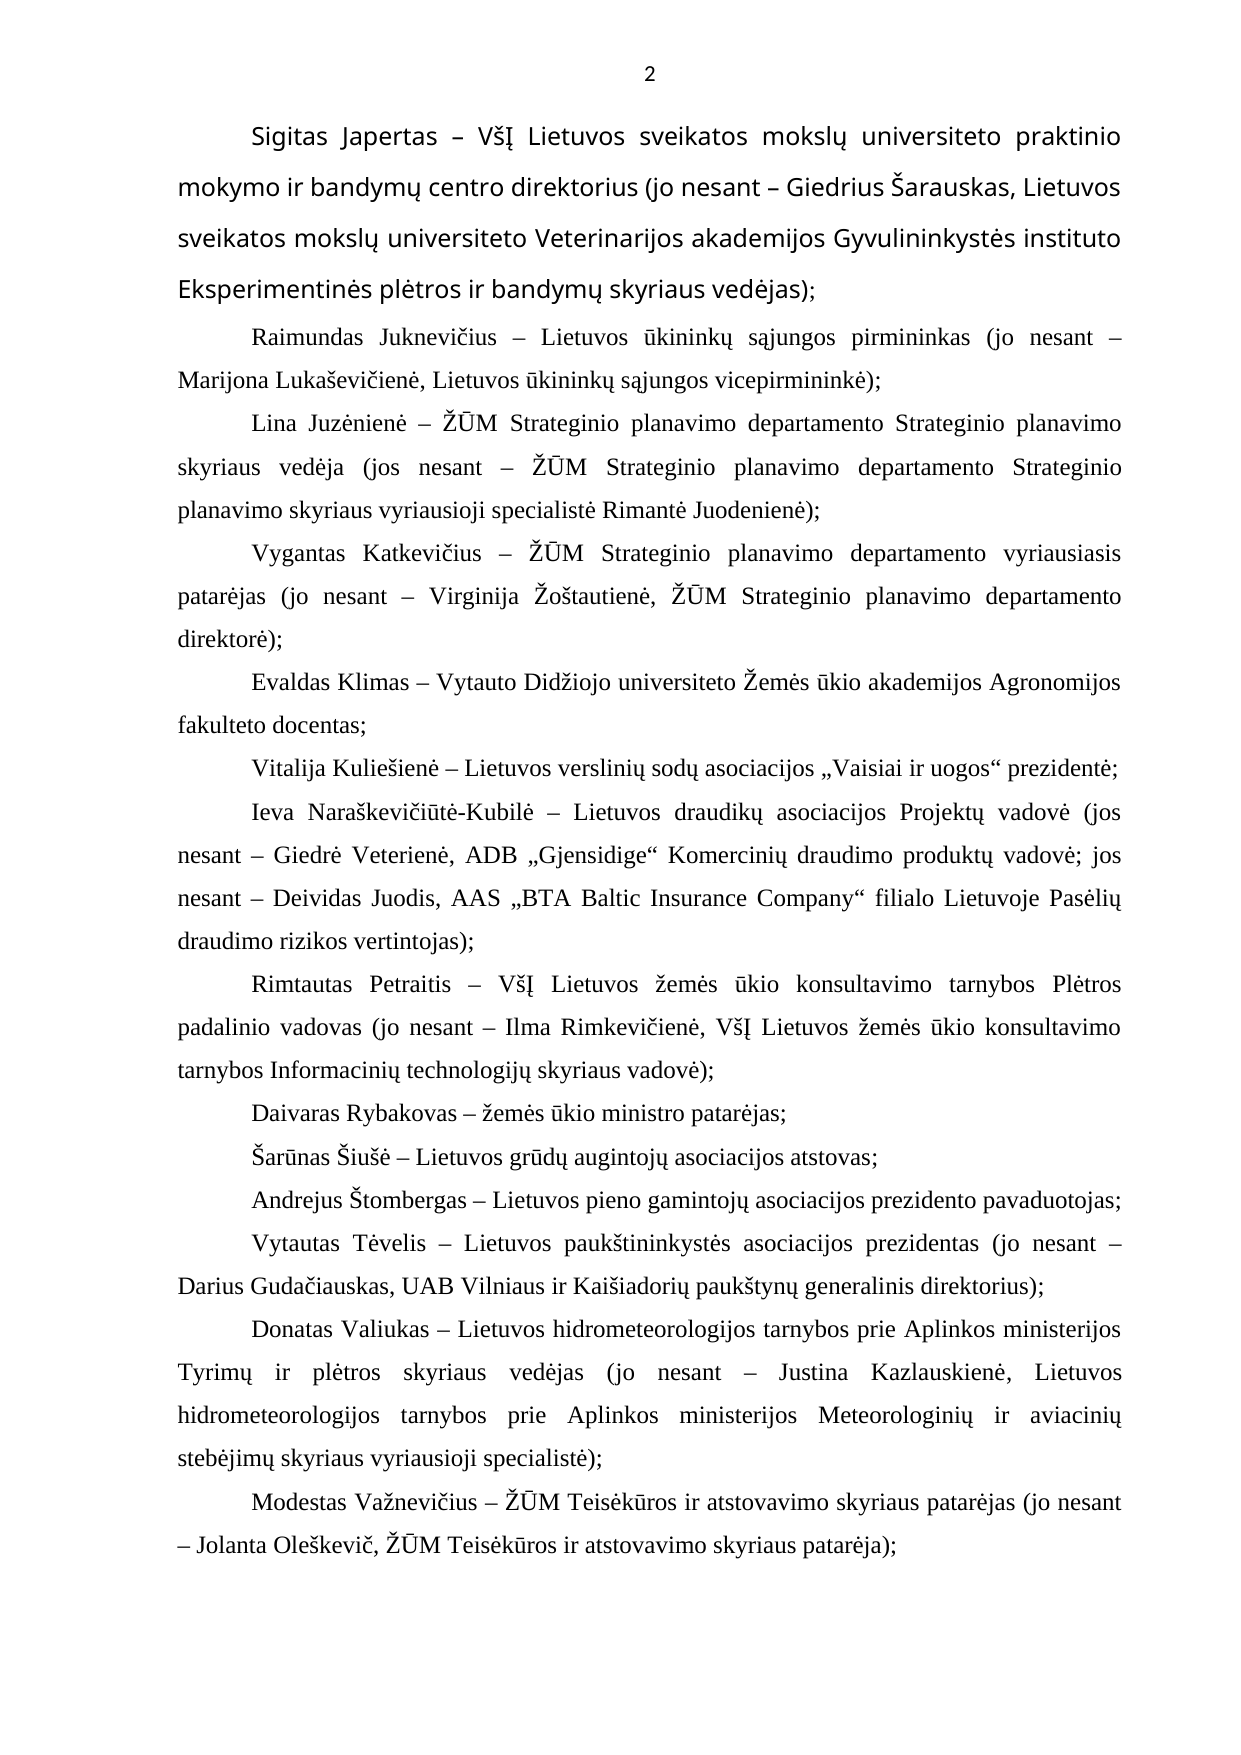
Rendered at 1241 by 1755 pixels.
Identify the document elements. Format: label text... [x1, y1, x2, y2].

text Šarūnas Šiušė – Lietuvos grūdų augintojų asociacijos atstovas; [177, 1142, 1122, 1170]
text Vytautas Tėvelis – Lietuvos paukštininkystės asociacijos prezidentas (jo nesant – Darius Gudačiauskas, UAB Vilniaus ir Kaišiadorių paukštynų generalinis direktorius); [177, 1228, 1122, 1300]
text Modestas Važnevičius – ŽŪM Teisėkūros ir atstovavimo skyriaus patarėjas (jo nesant – Jolanta Oleškevič, ŽŪM Teisėkūros ir atstovavimo skyriaus patarėja); [177, 1487, 1122, 1558]
text Lina Juzėnienė – ŽŪM Strateginio planavimo departamento Strateginio planavimo skyriaus vedėja (jos nesant – ŽŪM Strateginio planavimo departamento Strateginio planavimo skyriaus vyriausioji specialistė Rimantė Juodenienė); [177, 408, 1122, 523]
text Sigitas Japertas – VšĮ Lietuvos sveikatos mokslų universiteto praktinio mokymo ir bandymų centro direktorius (jo nesant – Giedrius Šarauskas, Lietuvos sveikatos mokslų universiteto Veterinarijos akademijos Gyvulininkystės instituto Eksperimentinės plėtros ir bandymų skyriaus vedėjas); [177, 118, 1122, 305]
text Raimundas Juknevičius – Lietuvos ūkininkų sąjungos pirmininkas (jo nesant – Marijona Lukaševičienė, Lietuvos ūkininkų sąjungos vicepirmininkė); [177, 322, 1122, 394]
text Evaldas Klimas – Vytauto Didžiojo universiteto Žemės ūkio akademijos Agronomijos fakulteto docentas; [177, 667, 1122, 739]
text Vygantas Katkevičius – ŽŪM Strateginio planavimo departamento vyriausiasis patarėjas (jo nesant – Virginija Žoštautienė, ŽŪM Strateginio planavimo departamento direktorė); [177, 538, 1122, 653]
text Donatas Valiukas – Lietuvos hidrometeorologijos tarnybos prie Aplinkos ministerijos Tyrimų ir plėtros skyriaus vedėjas (jo nesant – Justina Kazlauskienė, Lietuvos hidrometeorologijos tarnybos prie Aplinkos ministerijos Meteorologinių ir aviacinių stebėjimų skyriaus vyriausioji specialistė); [177, 1314, 1122, 1472]
text Ieva Naraškevičiūtė-Kubilė – Lietuvos draudikų asociacijos Projektų vadovė (jos nesant – Giedrė Veterienė, ADB „Gjensidige“ Komercinių draudimo produktų vadovė; jos nesant – Deividas Juodis, AAS „BTA Baltic Insurance Company“ filialo Lietuvoje Pasėlių draudimo rizikos vertintojas); [177, 797, 1122, 955]
text Andrejus Štombergas – Lietuvos pieno gamintojų asociacijos prezidento pavaduotojas; [177, 1185, 1122, 1213]
text Daivaras Rybakovas – žemės ūkio ministro patarėjas; [177, 1098, 1122, 1127]
text Vitalija Kuliešienė – Lietuvos verslinių sodų asociacijos „Vaisiai ir uogos“ prezidentė; [177, 753, 1122, 782]
text Rimtautas Petraitis – VšĮ Lietuvos žemės ūkio konsultavimo tarnybos Plėtros padalinio vadovas (jo nesant – Ilma Rimkevičienė, VšĮ Lietuvos žemės ūkio konsultavimo tarnybos Informacinių technologijų skyriaus vadovė); [177, 969, 1122, 1084]
